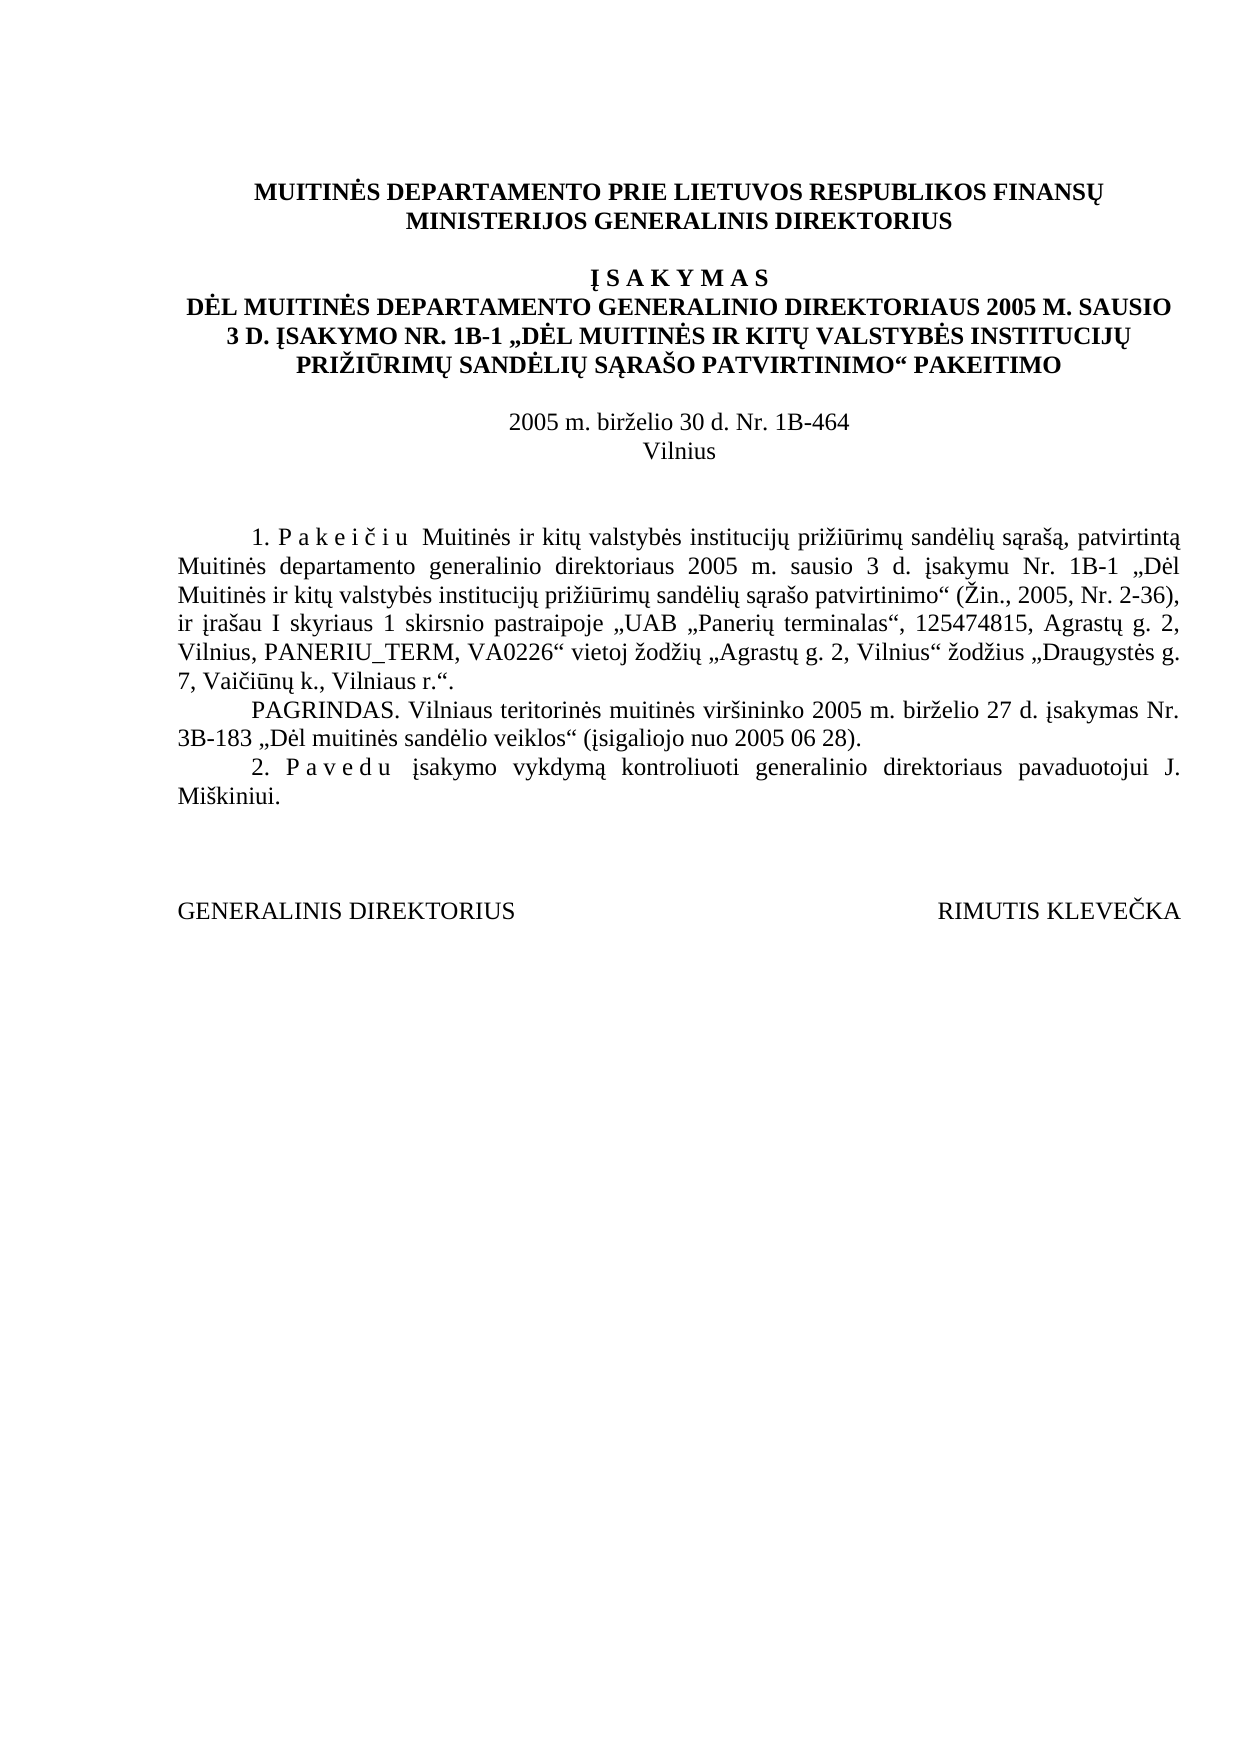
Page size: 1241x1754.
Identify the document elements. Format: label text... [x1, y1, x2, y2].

text GENERALINIS DIREKTORIUS RIMUTIS KLEVEČKA [177, 896, 1181, 925]
text 2. Pavedu įsakymo vykdymą kontroliuoti generalinio direktoriaus pavaduotojui J. Miškiniui. [177, 752, 1181, 810]
text 2005 m. birželio 30 d. Nr. 1B-464 [177, 407, 1181, 436]
text MUITINĖS DEPARTAMENTO PRIE LIETUVOS RESPUBLIKOS FINANSŲ MINISTERIJOS GENERALINIS DIREKTORIUS [177, 177, 1181, 235]
text PAGRINDAS. Vilniaus teritorinės muitinės viršininko 2005 m. birželio 27 d. įsakymas Nr. 3B-183 „Dėl muitinės sandėlio veiklos“ (įsigaliojo nuo 2005 06 28). [177, 695, 1181, 752]
text 1. Pakeičiu Muitinės ir kitų valstybės institucijų prižiūrimų sandėlių sąrašą, patvirtintą Muitinės departamento generalinio direktoriaus 2005 m. sausio 3 d. įsakymu Nr. 1B-1 „Dėl Muitinės ir kitų valstybės institucijų prižiūrimų sandėlių sąrašo patvirtinimo“ (Žin., 2005, Nr. 2-36), ir įrašau I skyriaus 1 skirsnio pastraipoje „UAB „Panerių terminalas“, 125474815, Agrastų g. 2, Vilnius, PANERIU_TERM, VA0226“ vietoj žodžių „Agrastų g. 2, Vilnius“ žodžius „Draugystės g. 7, Vaičiūnų k., Vilniaus r.“. [177, 522, 1181, 695]
text DĖL MUITINĖS DEPARTAMENTO GENERALINIO DIREKTORIAUS 2005 M. SAUSIO 3 D. ĮSAKYMO NR. 1B-1 „DĖL MUITINĖS IR KITŲ VALSTYBĖS INSTITUCIJŲ PRIŽIŪRIMŲ SANDĖLIŲ SĄRAŠO PATVIRTINIMO“ PAKEITIMO [177, 292, 1181, 378]
text Į S A K Y M A S [177, 263, 1181, 292]
text Vilnius [177, 436, 1181, 465]
